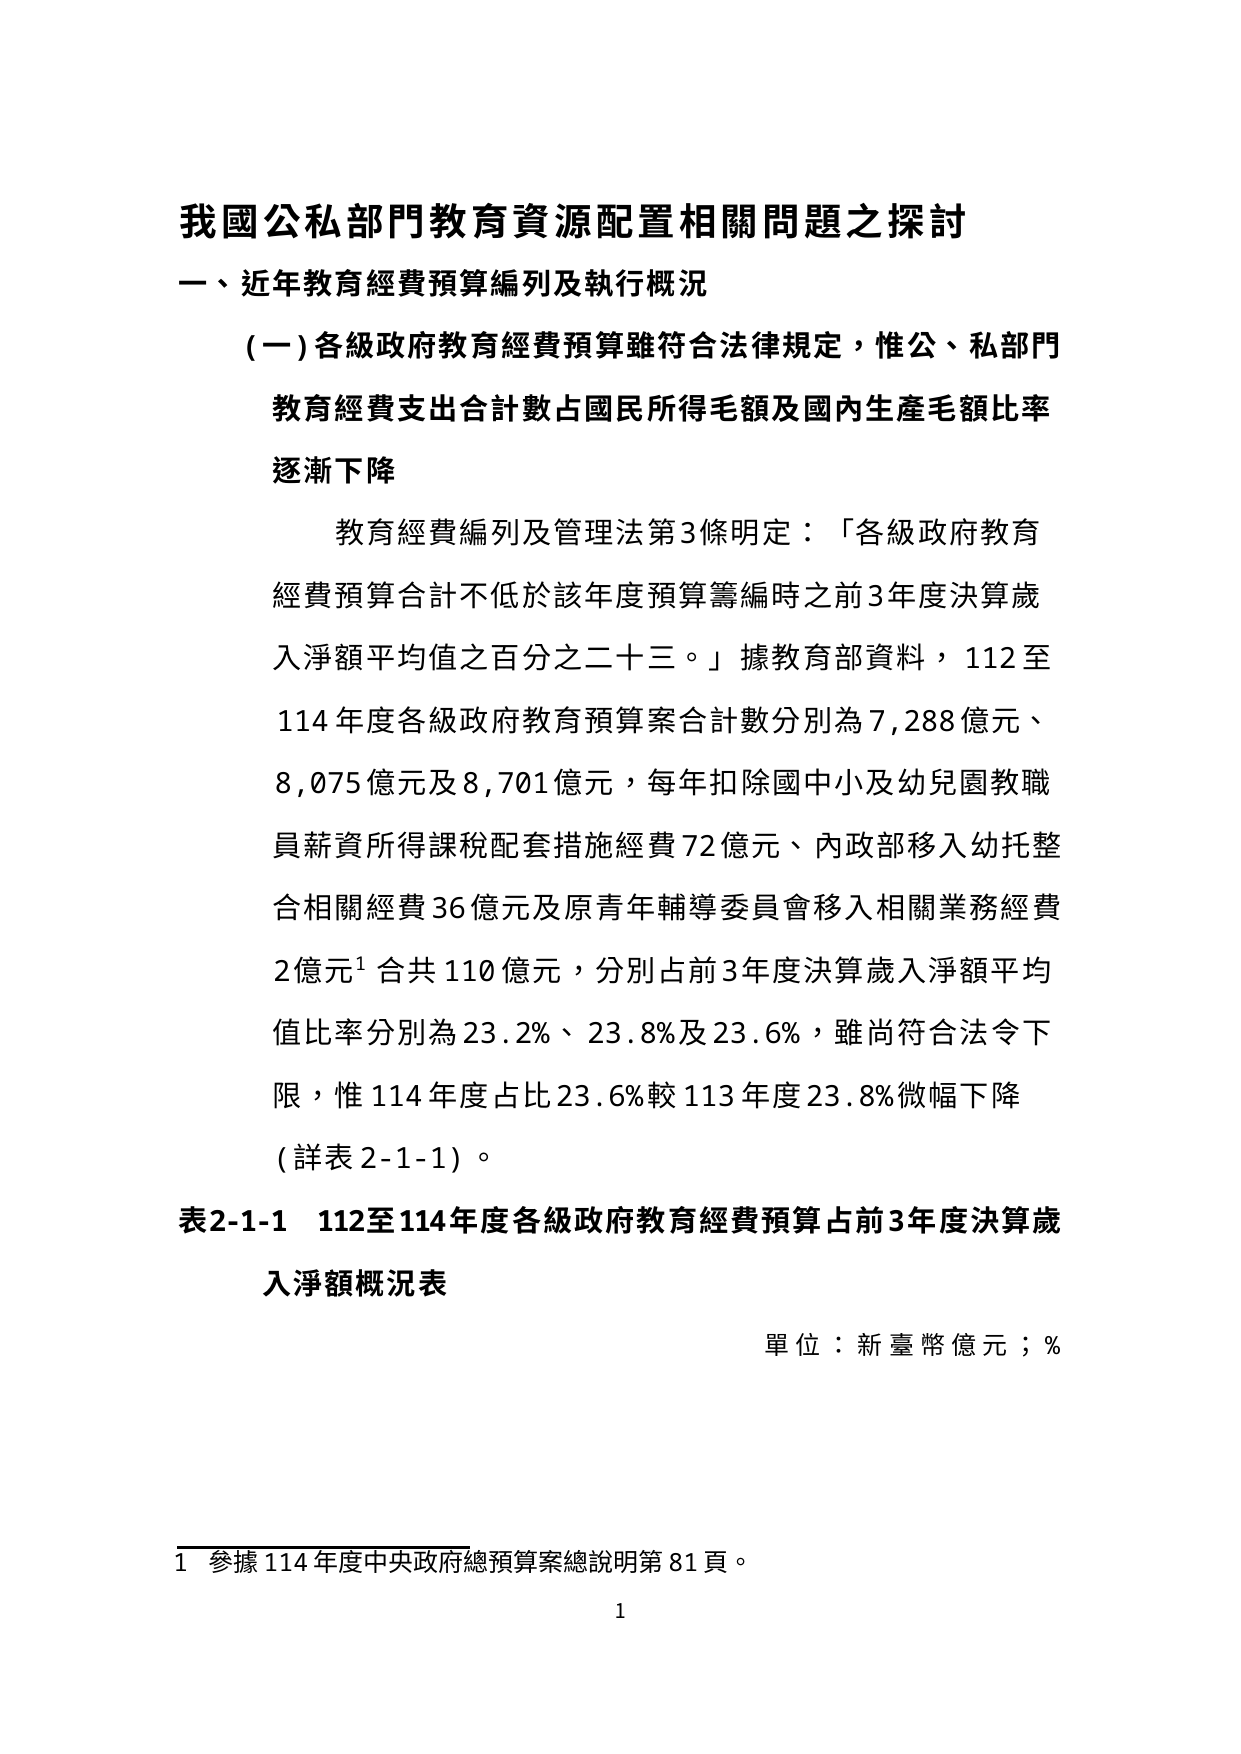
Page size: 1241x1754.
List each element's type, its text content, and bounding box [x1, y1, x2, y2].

text (一)各級政府教育經費預算雖符合法律規定，惟公、私部門教育經費支出合計數占國民所得毛額及國內生產毛額比率逐漸下降 [236, 302, 1063, 490]
text 一、近年教育經費預算編列及執行概況 [177, 240, 1063, 302]
text 我國公私部門教育資源配置相關問題之探討 [177, 177, 1063, 240]
text 單位：新臺幣億元；% [177, 1302, 1063, 1365]
text 參據114年度中央政府總預算案總說明第81頁。 [173, 1548, 1063, 1577]
text 教育經費編列及管理法第3條明定：「各級政府教育經費預算合計不低於該年度預算籌編時之前3年度決算歲入淨額平均值之百分之二十三。」據教育部資料，112至114年度各級政府教育預算案合計數分別為7,288億元、8,075億元及8,701億元，每年扣除國中小及幼兒園教職員薪資所得課稅配套措施經費72億元、內政部移入幼托整合相關經費36億元及原青年輔導委員會移入相關業務經費2億元合共110億元，分別占前3年度決算歲入淨額平均值比率分別為23.2%、23.8%及23.6%，雖尚符合法令下限，惟114年度占比23.6%較113年度23.8%微幅下降(詳表2-1-1)。 [266, 490, 1063, 1177]
text 表2-1-1 112至114年度各級政府教育經費預算占前3年度決算歲入淨額概況表 [167, 1177, 1063, 1302]
